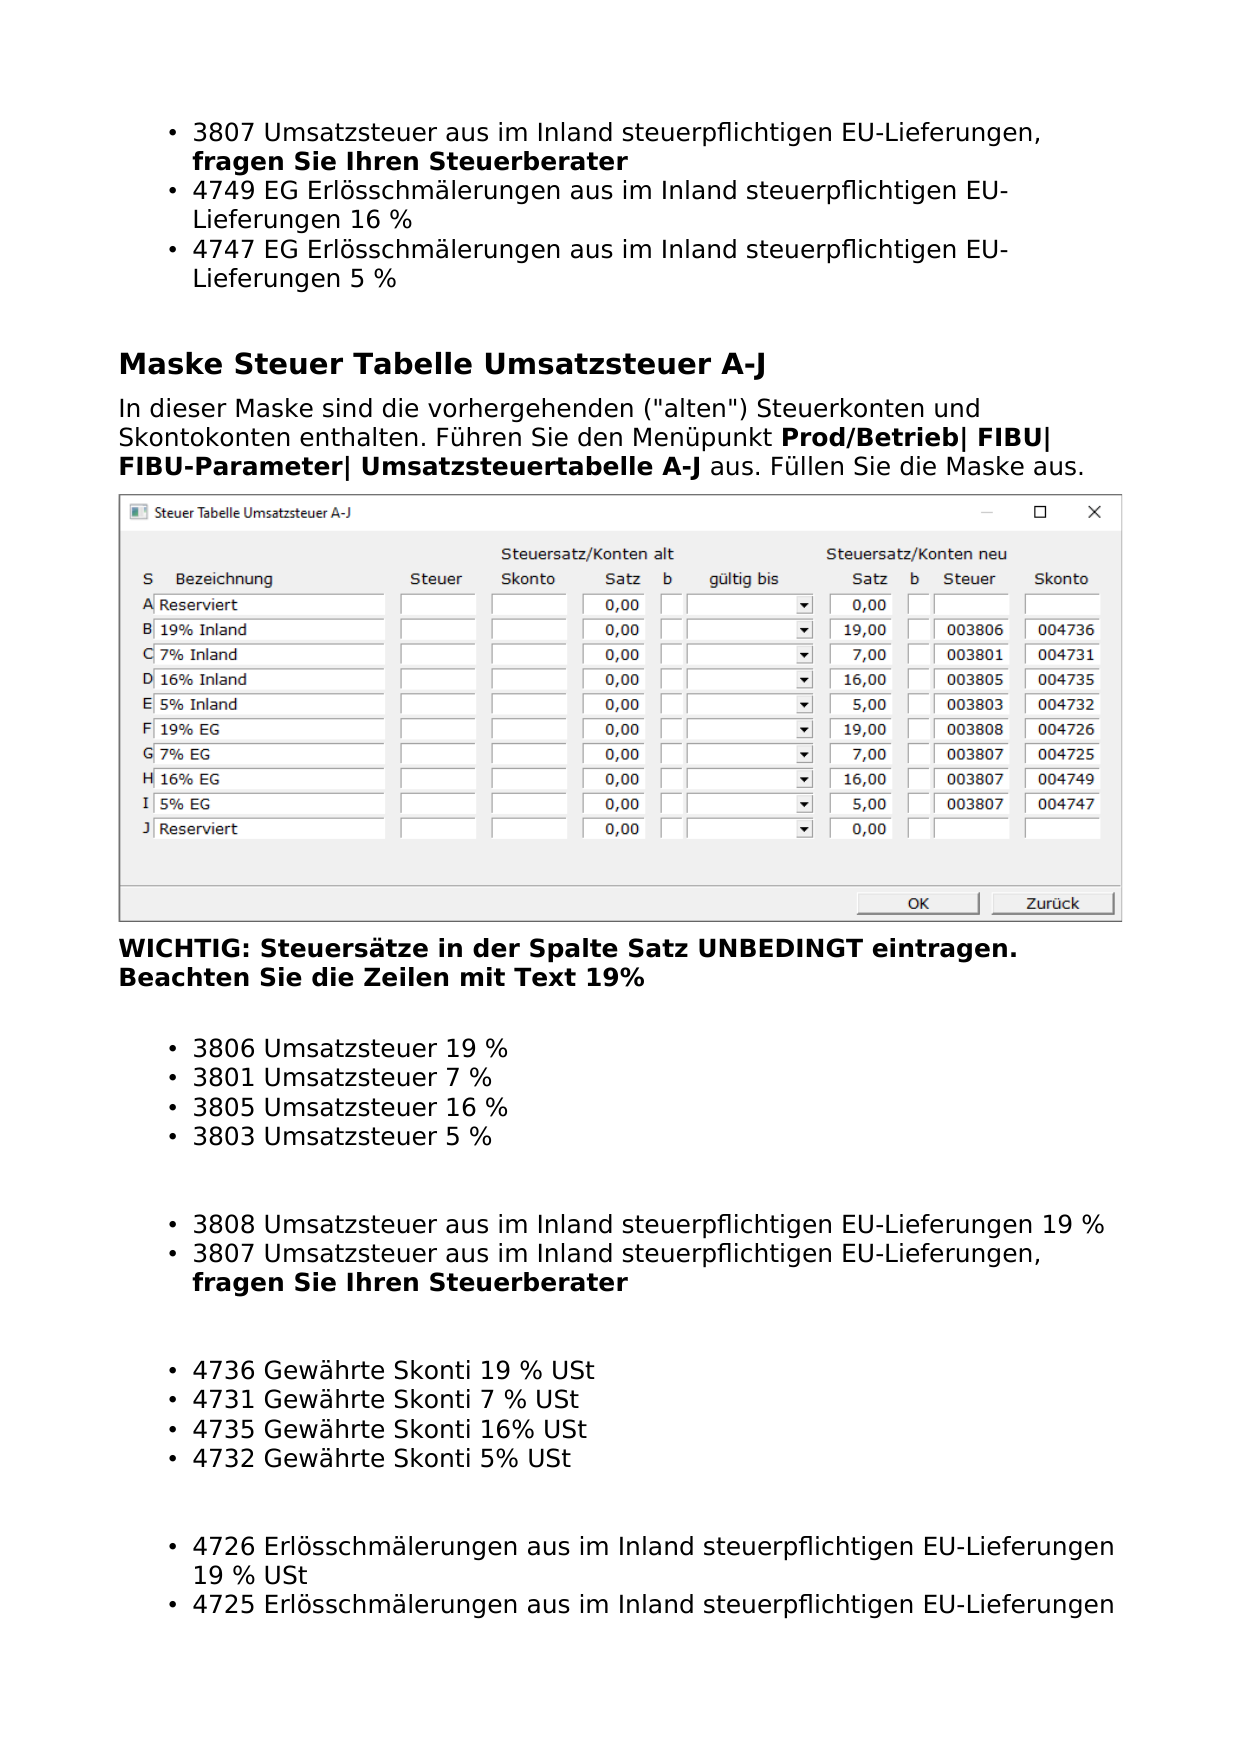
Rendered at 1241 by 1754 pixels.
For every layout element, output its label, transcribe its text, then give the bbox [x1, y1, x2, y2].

text WICHTIG: Steuersätze in der Spalte Satz UNBEDINGT eintragen. Beachten Sie die Zeilen mit Text 19% [118, 934, 1122, 992]
picture [118, 494, 1123, 922]
list 3808 Umsatzsteuer aus im Inland steuerpflichtigen EU-Lieferungen 19 % [177, 1210, 1122, 1239]
list 3803 Umsatzsteuer 5 % [177, 1122, 1122, 1151]
list 3801 Umsatzsteuer 7 % [177, 1063, 1122, 1093]
list 3805 Umsatzsteuer 16 % [177, 1093, 1122, 1122]
list 4732 Gewährte Skonti 5% USt [177, 1444, 1122, 1473]
text In dieser Maske sind die vorhergehenden ("alten") Steuerkonten und Skontokonten enthalten. Führen Sie den Menüpunkt Prod/Betrieb| FIBU| FIBU-Parameter| Umsatzsteuertabelle A-J aus. Füllen Sie die Maske aus. [118, 394, 1122, 482]
list 3807 Umsatzsteuer aus im Inland steuerpflichtigen EU-Lieferungen, fragen Sie Ihren Steuerberater [177, 1239, 1122, 1297]
list 4725 Erlösschmälerungen aus im Inland steuerpflichtigen EU-Lieferungen [177, 1590, 1122, 1619]
list 4726 Erlösschmälerungen aus im Inland steuerpflichtigen EU-Lieferungen 19 % USt [177, 1532, 1122, 1590]
list 4749 EG Erlösschmälerungen aus im Inland steuerpflichtigen EU-Lieferungen 16 % [177, 176, 1122, 235]
list 3806 Umsatzsteuer 19 % [177, 1034, 1122, 1063]
list 4735 Gewährte Skonti 16% USt [177, 1415, 1122, 1444]
list 4736 Gewährte Skonti 19 % USt [177, 1356, 1122, 1386]
subtitle Maske Steuer Tabelle Umsatzsteuer A-J [118, 348, 1122, 382]
list 4747 EG Erlösschmälerungen aus im Inland steuerpflichtigen EU-Lieferungen 5 % [177, 235, 1122, 293]
list 4731 Gewährte Skonti 7 % USt [177, 1386, 1122, 1415]
list 3807 Umsatzsteuer aus im Inland steuerpflichtigen EU-Lieferungen, fragen Sie Ihren Steuerberater [177, 118, 1122, 176]
